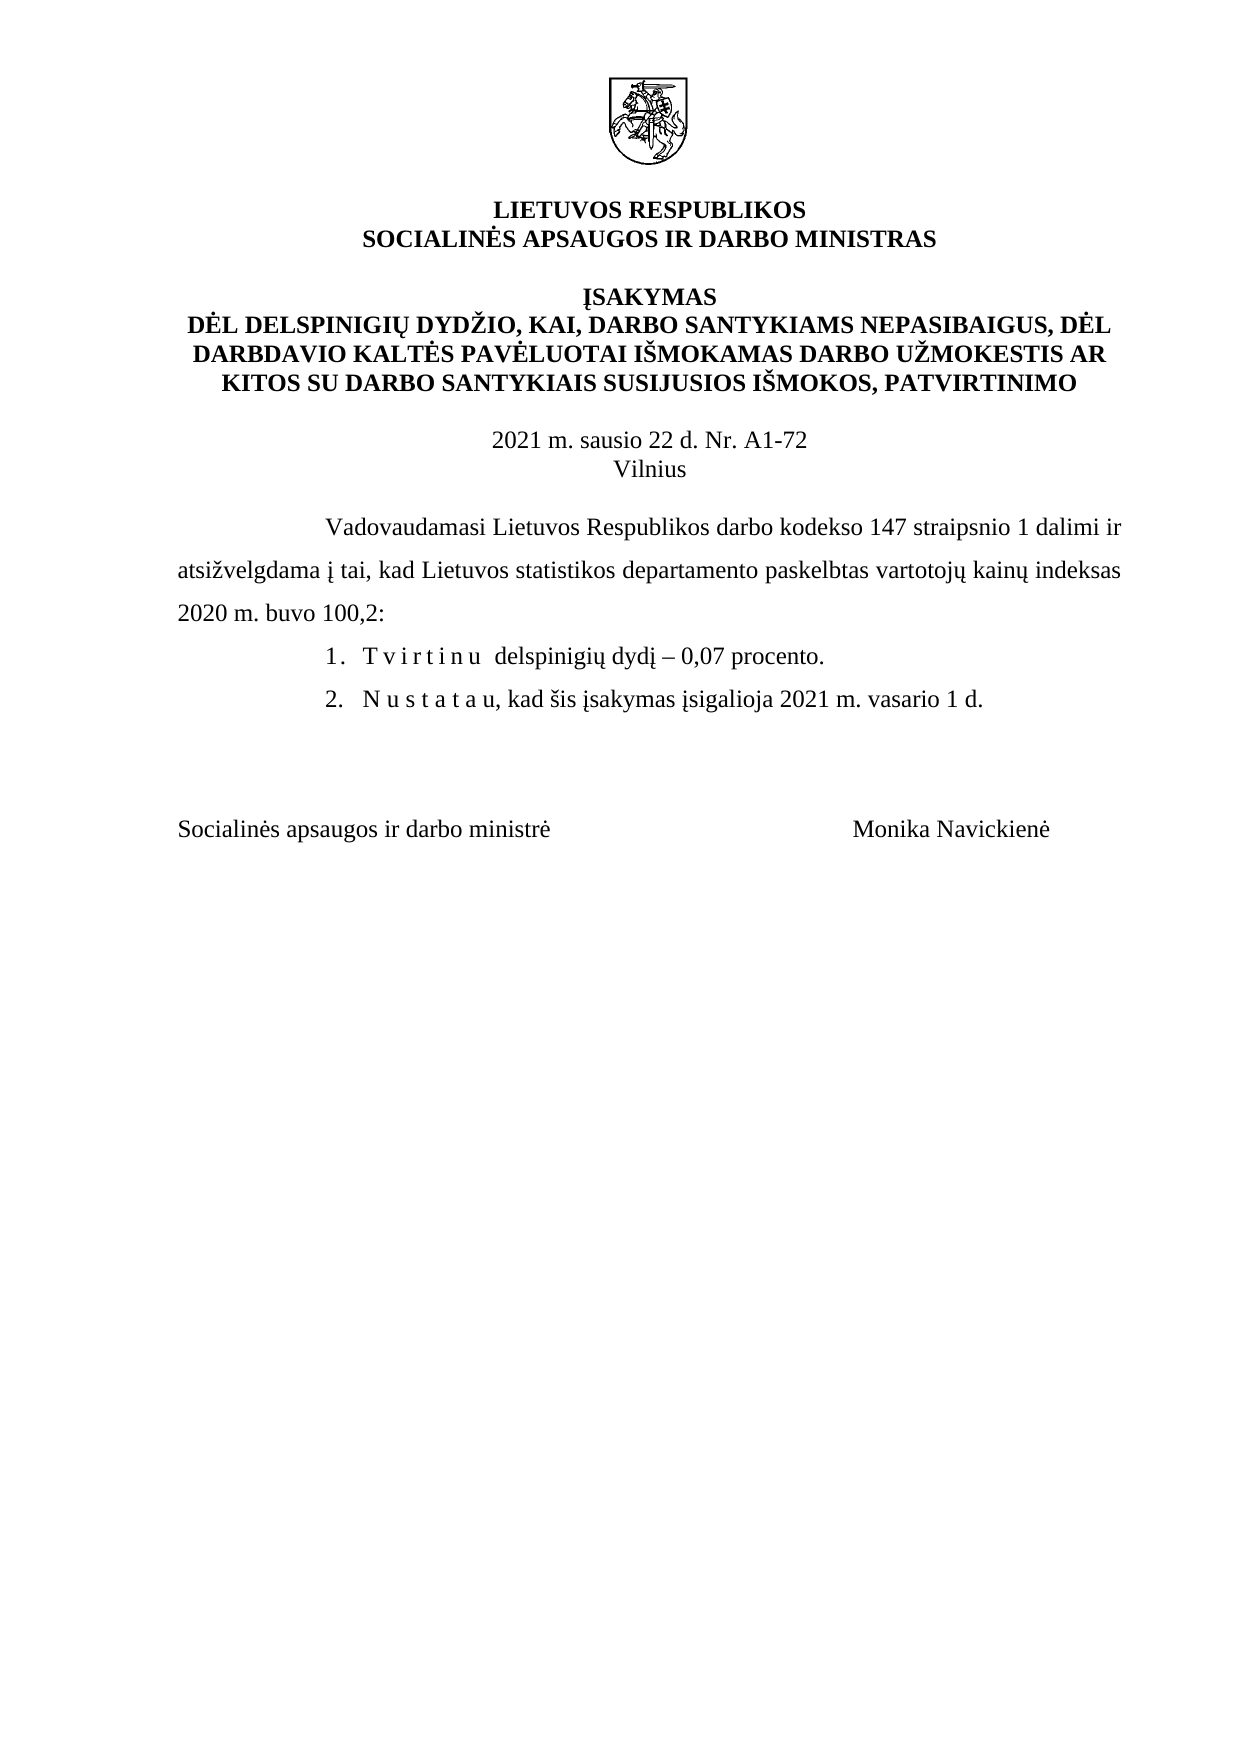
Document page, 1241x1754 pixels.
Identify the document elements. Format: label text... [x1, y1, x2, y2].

text 2021 m. sausio 22 d. Nr. A1-72 [177, 426, 1122, 454]
text 1. Tvirtinu delspinigių dydį – 0,07 procento. [325, 641, 1122, 670]
text Vilnius [177, 454, 1122, 483]
text SOCIALINĖS APSAUGOS IR DARBO MINISTRAS [177, 224, 1122, 253]
text 2. N u s t a t a u, kad šis įsakymas įsigalioja 2021 m. vasario 1 d. [325, 684, 1122, 713]
text ĮSAKYMAS [177, 282, 1122, 311]
text LIETUVOS RESPUBLIKOS [177, 196, 1122, 224]
text Socialinės apsaugos ir darbo ministrė Monika Navickienė [177, 814, 1122, 842]
text DĖL DELSPINIGIŲ DYDŽIO, KAI, DARBO SANTYKIAMS NEPASIBAIGUS, DĖL DARBDAVIO KALTĖS PAVĖLUOTAI IŠMOKAMAS DARBO UŽMOKESTIS AR KITOS SU DARBO SANTYKIAIS SUSIJUSIOS IŠMOKOS, PATVIRTINIMO [177, 311, 1122, 397]
text Vadovaudamasi Lietuvos Respublikos darbo kodekso 147 straipsnio 1 dalimi ir atsižvelgdama į tai, kad Lietuvos statistikos departamento paskelbtas vartotojų kainų indeksas 2020 m. buvo 100,2: [177, 512, 1122, 627]
